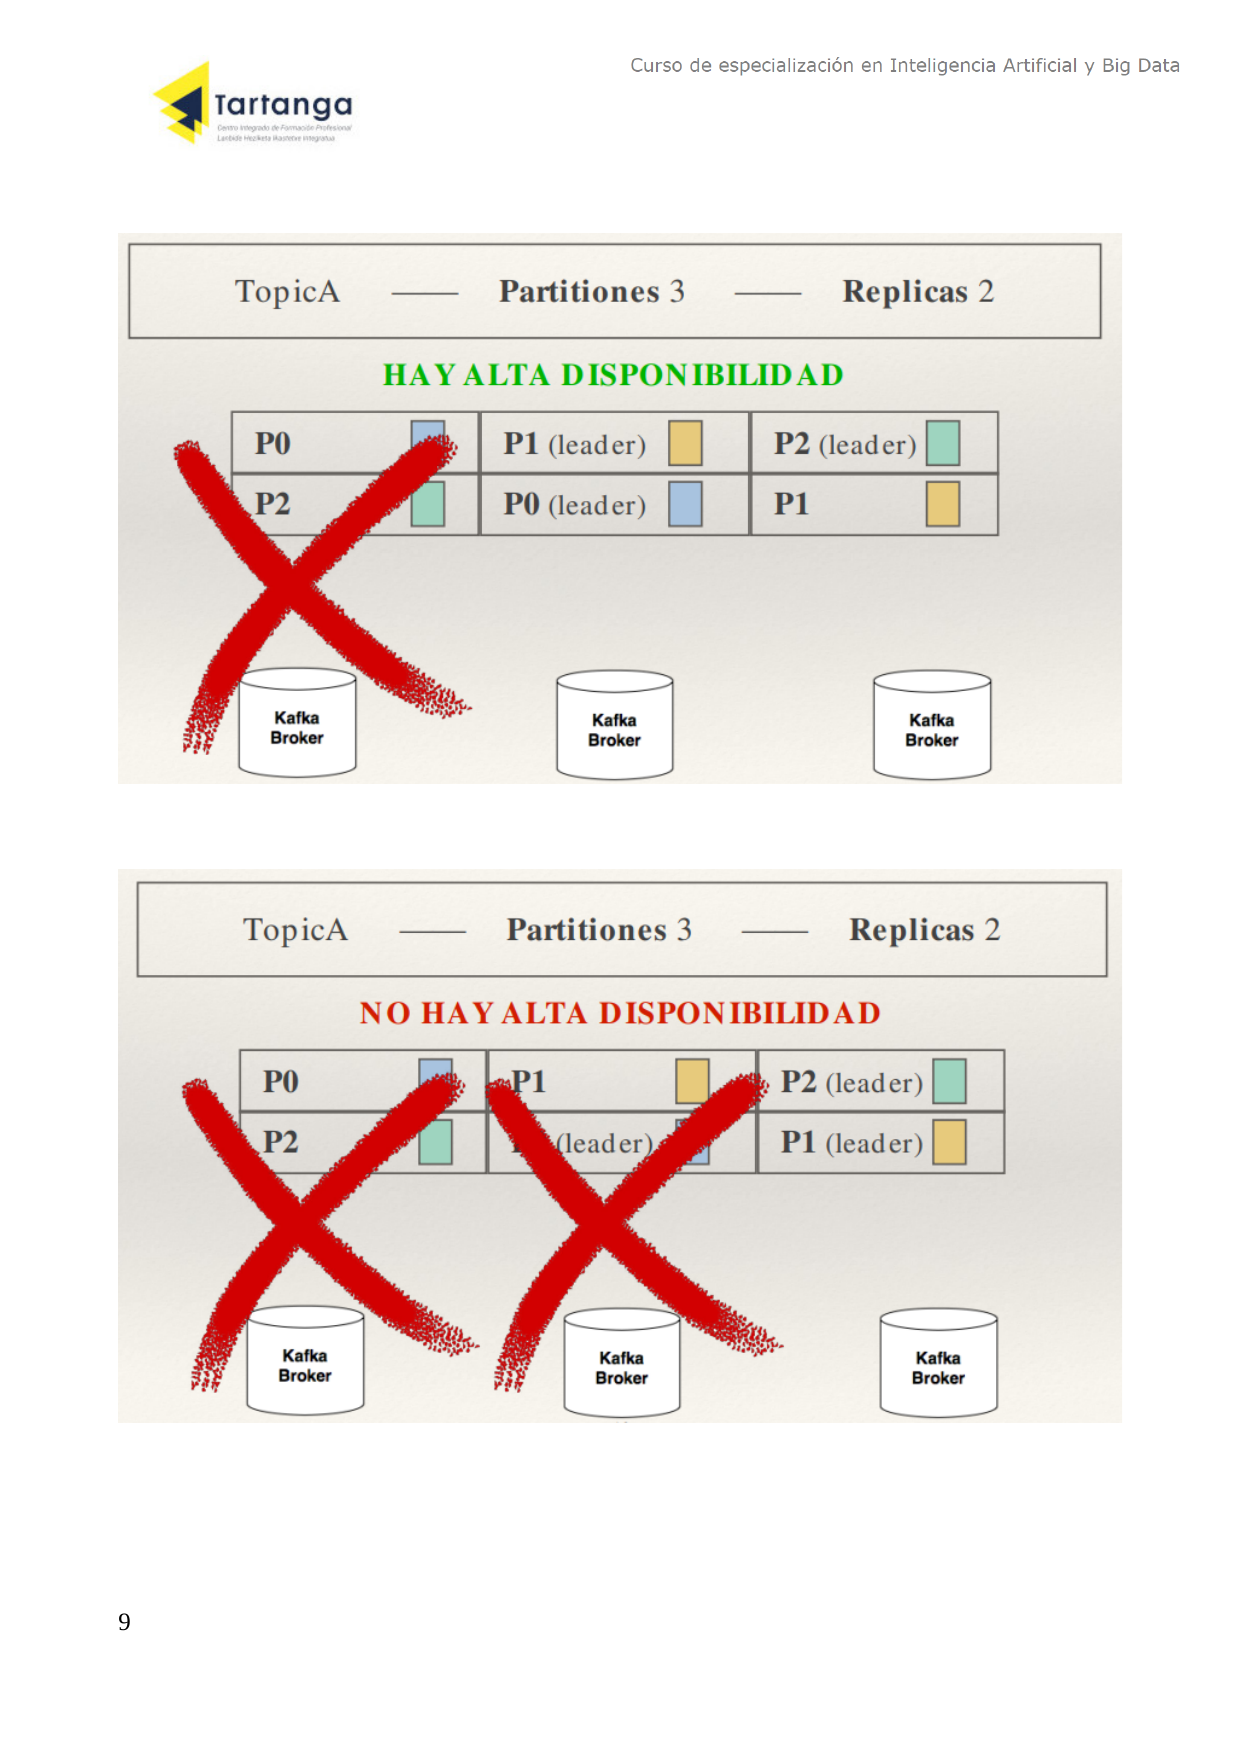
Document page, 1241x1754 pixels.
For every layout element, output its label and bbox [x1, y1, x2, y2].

picture [139, 55, 366, 154]
picture [118, 233, 1123, 784]
picture [625, 52, 1182, 81]
picture [118, 869, 1123, 1423]
